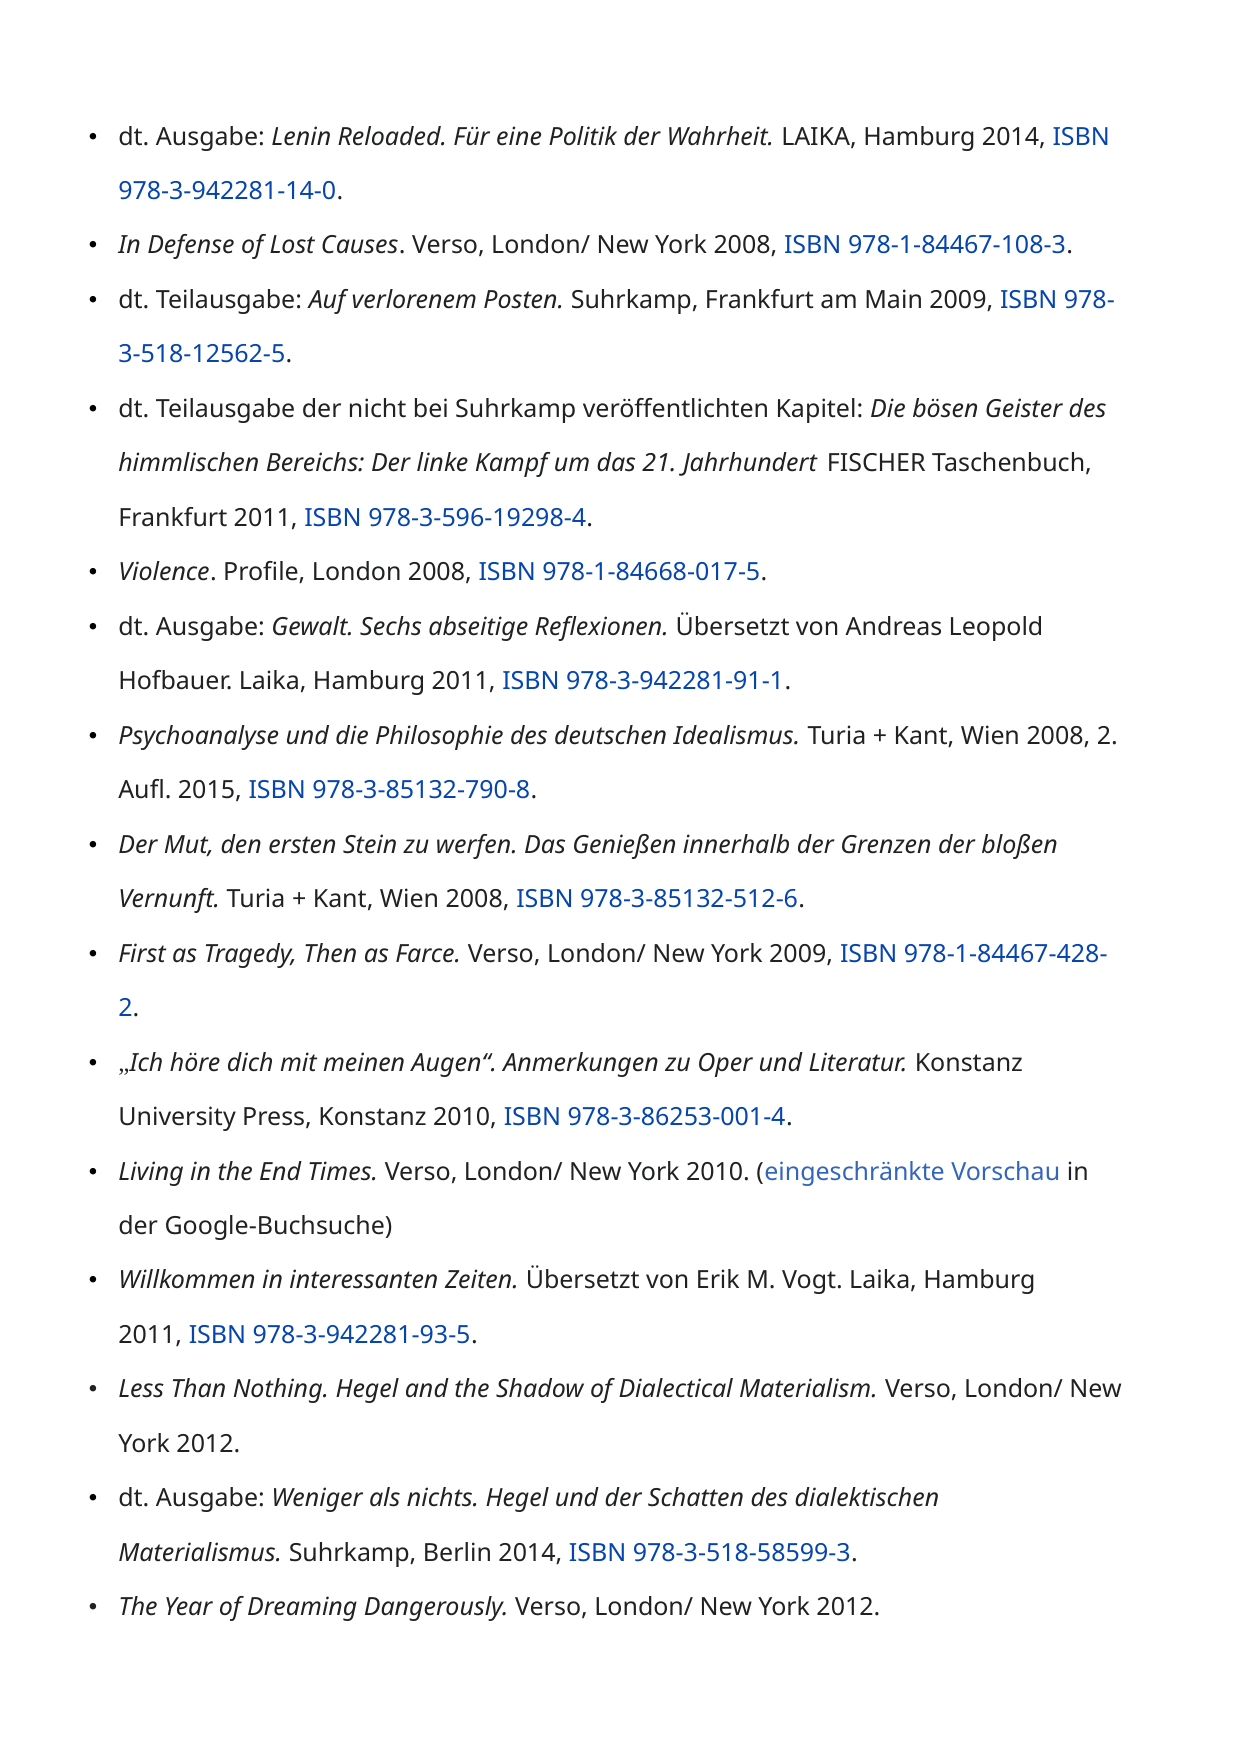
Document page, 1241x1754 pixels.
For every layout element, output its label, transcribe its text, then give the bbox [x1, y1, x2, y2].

list dt. Ausgabe: Gewalt. Sechs abseitige Reflexionen. Übersetzt von Andreas Leopold Hofbauer. Laika, Hamburg 2011, ISBN 978-3-942281-91-1. [118, 608, 1122, 697]
list In Defense of Lost Causes. Verso, London/ New York 2008, ISBN 978-1-84467-108-3. [118, 227, 1122, 261]
list dt. Ausgabe: Lenin Reloaded. Für eine Politik der Wahrheit. LAIKA, Hamburg 2014, ISBN 978-3-942281-14-0. [118, 118, 1122, 207]
list Living in the End Times. Verso, London/ New York 2010. (eingeschränkte Vorschau in der Google-Buchsuche) [118, 1153, 1122, 1242]
list Less Than Nothing. Hegel and the Shadow of Dialectical Materialism. Verso, London/ New York 2012. [118, 1371, 1122, 1460]
list dt. Teilausgabe der nicht bei Suhrkamp veröffentlichten Kapitel: Die bösen Geister des himmlischen Bereichs: Der linke Kampf um das 21. Jahrhundert FISCHER Taschenbuch, Frankfurt 2011, ISBN 978-3-596-19298-4. [118, 391, 1122, 533]
list First as Tragedy, Then as Farce. Verso, London/ New York 2009, ISBN 978-1-84467-428-2. [118, 935, 1122, 1024]
list „Ich höre dich mit meinen Augen“. Anmerkungen zu Oper und Literatur. Konstanz University Press, Konstanz 2010, ISBN 978-3-86253-001-4. [118, 1044, 1122, 1133]
list Psychoanalyse und die Philosophie des deutschen Idealismus. Turia + Kant, Wien 2008, 2. Aufl. 2015, ISBN 978-3-85132-790-8. [118, 717, 1122, 806]
list Der Mut, den ersten Stein zu werfen. Das Genießen innerhalb der Grenzen der bloßen Vernunft. Turia + Kant, Wien 2008, ISBN 978-3-85132-512-6. [118, 826, 1122, 915]
list Violence. Profile, London 2008, ISBN 978-1-84668-017-5. [118, 554, 1122, 588]
list The Year of Dreaming Dangerously. Verso, London/ New York 2012. [118, 1589, 1122, 1623]
list dt. Ausgabe: Weniger als nichts. Hegel und der Schatten des dialektischen Materialismus. Suhrkamp, Berlin 2014, ISBN 978-3-518-58599-3. [118, 1480, 1122, 1569]
list dt. Teilausgabe: Auf verlorenem Posten. Suhrkamp, Frankfurt am Main 2009, ISBN 978-3-518-12562-5. [118, 282, 1122, 370]
list Willkommen in interessanten Zeiten. Übersetzt von Erik M. Vogt. Laika, Hamburg 2011, ISBN 978-3-942281-93-5. [118, 1262, 1122, 1351]
